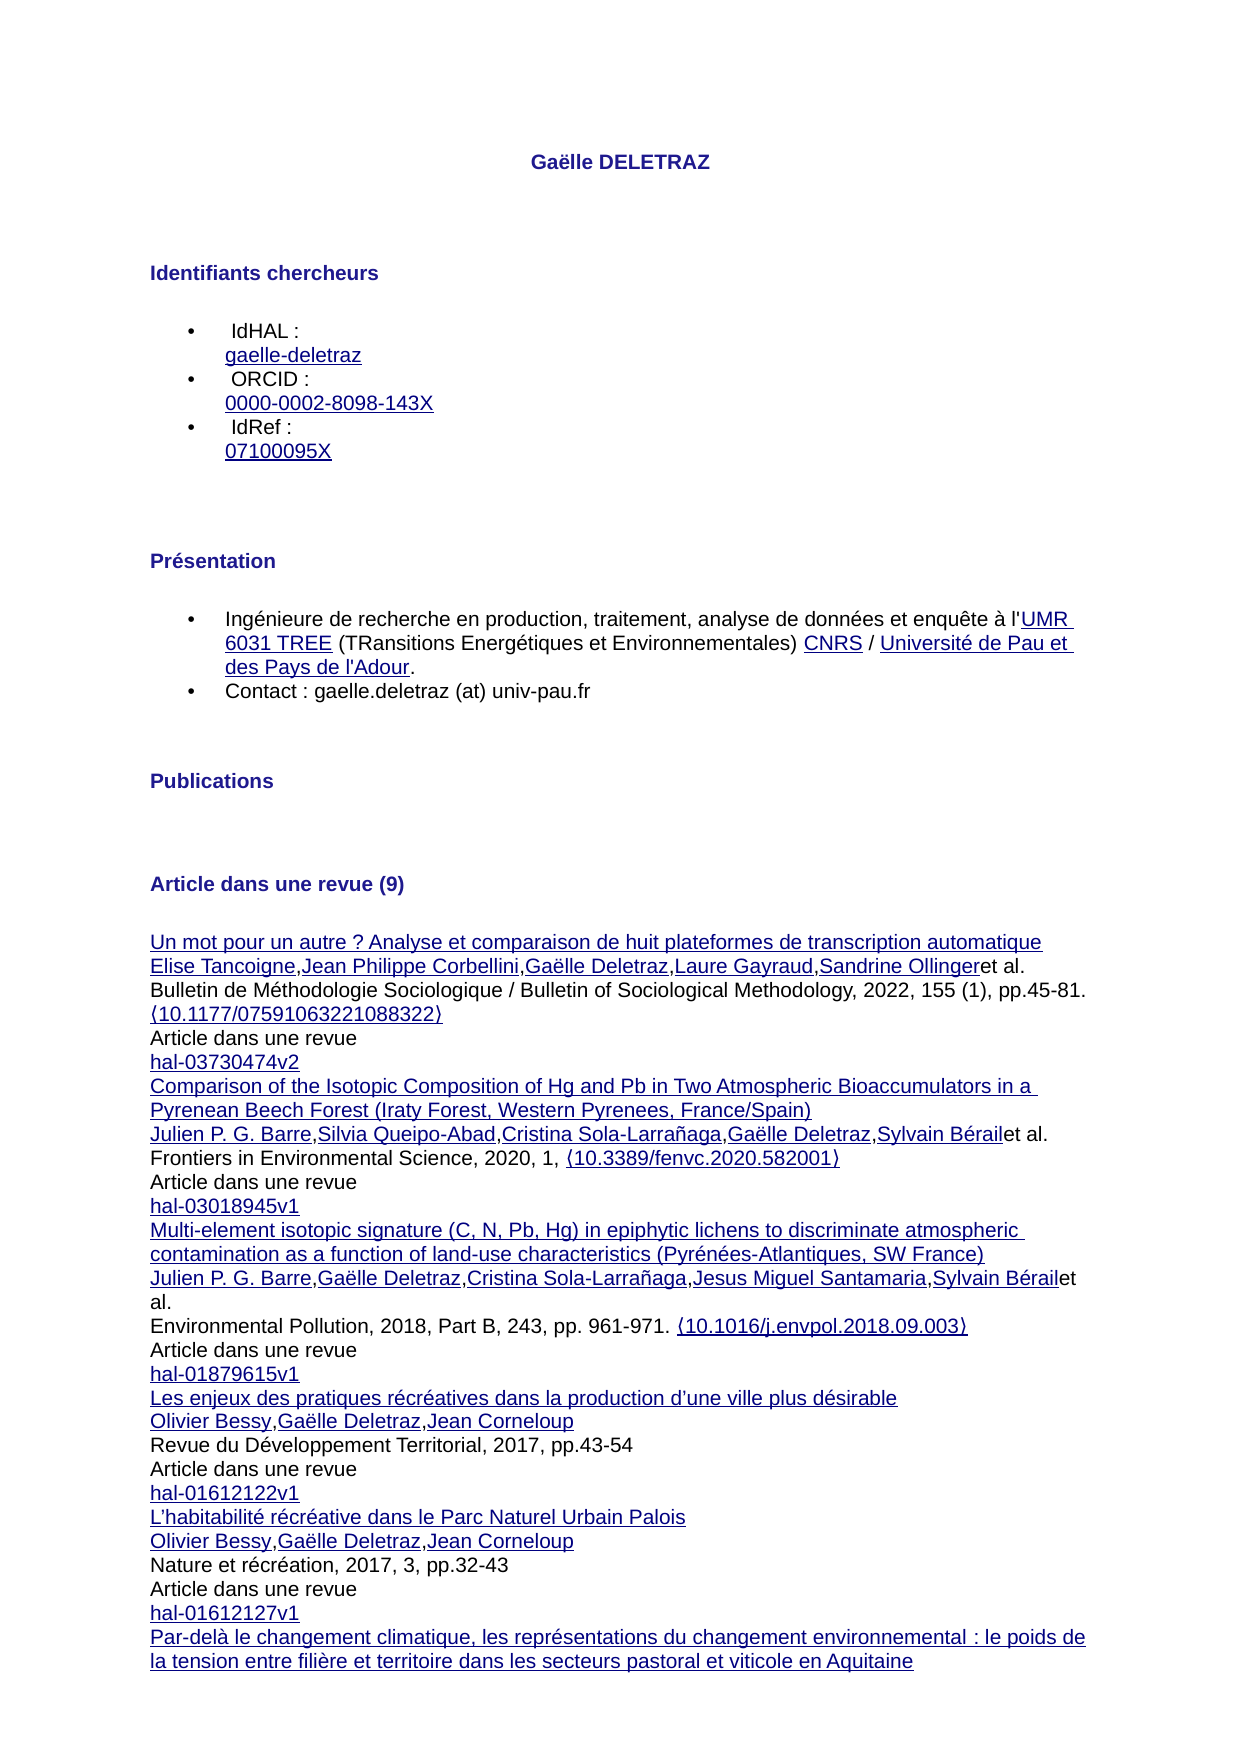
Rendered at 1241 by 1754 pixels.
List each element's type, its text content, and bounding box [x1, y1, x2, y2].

list ORCID : [187, 367, 1090, 391]
subtitle Présentation [150, 549, 1090, 573]
list IdHAL : [187, 319, 1090, 343]
table_cell Comparison of the Isotopic Composition of Hg and Pb in Two Atmospheric Bioaccumulators in a Pyrenean Beech Forest (Iraty Forest, Western Pyrenees, France/Spain) Julien P. G. Barre,Silvia Queipo-Abad,Cristina Sola-Larrañaga,Gaëlle Deletraz,Sylvain Bérailet al. Frontiers in Environmental Science, 2020, 1, ⟨10.3389/fenvc.2020.582001⟩ Article dans une revue hal-03018945v1 [150, 1074, 1090, 1218]
list gaelle-deletraz [187, 343, 1090, 367]
list Ingénieure de recherche en production, traitement, analyse de données et enquête à l'UMR 6031 TREE (TRansitions Energétiques et Environnementales) CNRS / Université de Pau et des Pays de l'Adour. [187, 607, 1090, 679]
list 07100095X [187, 438, 1090, 462]
table_cell L’habitabilité récréative dans le Parc Naturel Urbain Palois Olivier Bessy,Gaëlle Deletraz,Jean Corneloup Nature et récréation, 2017, 3, pp.32-43 Article dans une revue hal-01612127v1 [150, 1505, 1090, 1625]
subtitle Identifiants chercheurs [150, 260, 1090, 284]
subtitle Publications [150, 769, 1090, 793]
list Contact : gaelle.deletraz (at) univ-pau.fr [187, 679, 1090, 703]
table_cell Les enjeux des pratiques récréatives dans la production d’une ville plus désirable Olivier Bessy,Gaëlle Deletraz,Jean Corneloup Revue du Développement Territorial, 2017, pp.43-54 Article dans une revue hal-01612122v1 [150, 1385, 1090, 1505]
table_cell Multi-element isotopic signature (C, N, Pb, Hg) in epiphytic lichens to discriminate atmospheric contamination as a function of land-use characteristics (Pyrénées-Atlantiques, SW France) Julien P. G. Barre,Gaëlle Deletraz,Cristina Sola-Larrañaga,Jesus Miguel Santamaria,Sylvain Bérailet al. Environmental Pollution, 2018, Part B, 243, pp. 961-971. ⟨10.1016/j.envpol.2018.09.003⟩ Article dans une revue hal-01879615v1 [150, 1218, 1090, 1385]
subtitle Gaëlle DELETRAZ [150, 150, 1090, 174]
list 0000-0002-8098-143X [187, 391, 1090, 414]
list IdRef : [187, 414, 1090, 438]
subtitle Article dans une revue (9) [150, 872, 1090, 896]
table_cell Par-delà le changement climatique, les représentations du changement environnemental : le poids de la tension entre filière et territoire dans les secteurs pastoral et viticole en Aquitaine [150, 1625, 1090, 1673]
table_header Un mot pour un autre ? Analyse et comparaison de huit plateformes de transcription automatique Elise Tancoigne,Jean Philippe Corbellini,Gaëlle Deletraz,Laure Gayraud,Sandrine Ollingeret al. Bulletin de Méthodologie Sociologique / Bulletin of Sociological Methodology, 2022, 155 (1), pp.45-81. ⟨10.1177/07591063221088322⟩ Article dans une revue hal-03730474v2 [150, 930, 1090, 1074]
